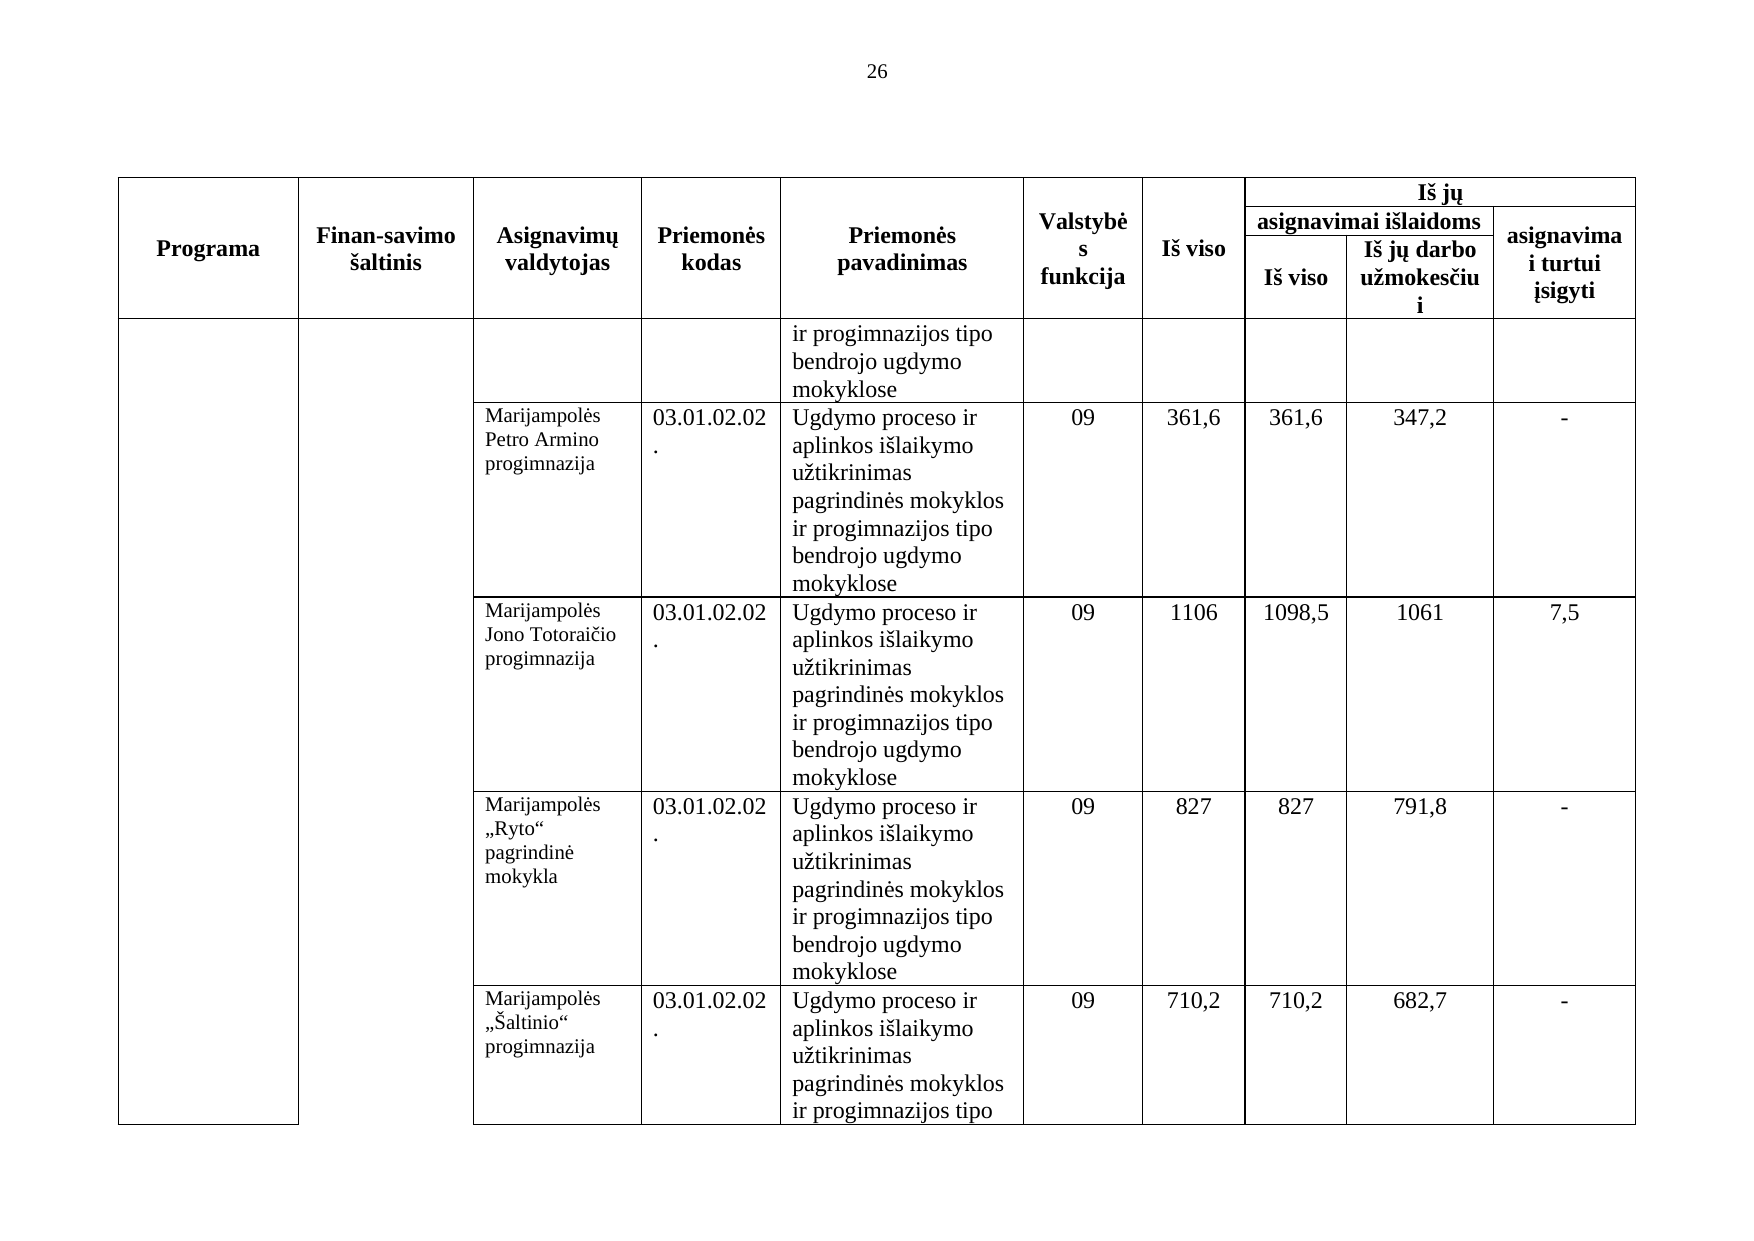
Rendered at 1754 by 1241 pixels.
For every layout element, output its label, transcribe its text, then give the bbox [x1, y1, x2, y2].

table_cell [1143, 319, 1244, 402]
table_cell [299, 319, 473, 791]
table_cell [1024, 319, 1142, 402]
table_cell asignavimai išlaidoms [1246, 207, 1493, 234]
table_cell 03.01.02.02. [642, 792, 780, 985]
table_cell 682,7 [1347, 986, 1493, 1124]
table_cell 1061 [1347, 598, 1493, 791]
table_cell 03.01.02.02. [642, 986, 780, 1124]
table_cell [642, 319, 780, 402]
table_cell - [1494, 403, 1635, 596]
table_cell Ugdymo proceso ir aplinkos išlaikymo užtikrinimas pagrindinės mokyklos ir progimnazijos tipo bendrojo ugdymo mokyklose [781, 792, 1023, 985]
table_cell 791,8 [1347, 792, 1493, 985]
table_cell 03.01.02.02. [642, 598, 780, 791]
table_cell 347,2 [1347, 403, 1493, 596]
table_cell 827 [1143, 792, 1244, 985]
table_cell Ugdymo proceso ir aplinkos išlaikymo užtikrinimas pagrindinės mokyklos ir progimnazijos tipo bendrojo ugdymo mokyklose [781, 598, 1023, 791]
table_cell 710,2 [1246, 986, 1346, 1124]
table_cell Marijampolės „Šaltinio“ progimnazija [474, 986, 641, 1124]
table_cell 03.01.02.02. [642, 403, 780, 596]
table_header Iš viso [1143, 178, 1244, 318]
table_cell - [1494, 792, 1635, 985]
table_cell Ugdymo proceso ir aplinkos išlaikymo užtikrinimas pagrindinės mokyklos ir progimnazijos tipo [781, 986, 1023, 1124]
table_cell Marijampolės Jono Totoraičio progimnazija [474, 598, 641, 791]
table_cell Iš viso [1246, 236, 1346, 318]
table_cell 09 [1024, 403, 1142, 596]
table_header Programa [119, 178, 298, 318]
table_cell [1494, 319, 1635, 402]
table_cell 1106 [1143, 598, 1244, 791]
table_header Asignavimų valdytojas [474, 178, 641, 318]
table_cell 09 [1024, 792, 1142, 985]
table_cell Marijampolės „Ryto“ pagrindinė mokykla [474, 792, 641, 985]
table_cell 827 [1246, 792, 1346, 985]
table_cell 361,6 [1143, 403, 1244, 596]
table_cell [474, 319, 641, 402]
table_cell [299, 791, 473, 1124]
table_cell ir progimnazijos tipo bendrojo ugdymo mokyklose [781, 319, 1023, 402]
table_cell 361,6 [1246, 403, 1346, 596]
table_cell 7,5 [1494, 598, 1635, 791]
table_cell - [1494, 986, 1635, 1124]
table_cell 1098,5 [1246, 598, 1346, 791]
table_cell Iš jų darbo užmokesčiui [1347, 236, 1493, 318]
table_cell [1347, 319, 1493, 402]
table_header Priemonės pavadinimas [781, 178, 1023, 318]
table_cell asignavimai turtui įsigyti [1494, 207, 1635, 318]
table_header Priemonės kodas [642, 178, 780, 318]
table_header Finan-savimo šaltinis [299, 178, 473, 318]
table_cell 09 [1024, 598, 1142, 791]
table_cell 09 [1024, 986, 1142, 1124]
table_cell 710,2 [1143, 986, 1244, 1124]
table_cell [119, 319, 298, 1124]
table_header Iš jų [1246, 178, 1635, 206]
table_cell [1246, 319, 1346, 402]
table_header Valstybės funkcija [1024, 178, 1142, 318]
table_cell Marijampolės Petro Armino progimnazija [474, 403, 641, 596]
table_cell Ugdymo proceso ir aplinkos išlaikymo užtikrinimas pagrindinės mokyklos ir progimnazijos tipo bendrojo ugdymo mokyklose [781, 403, 1023, 596]
